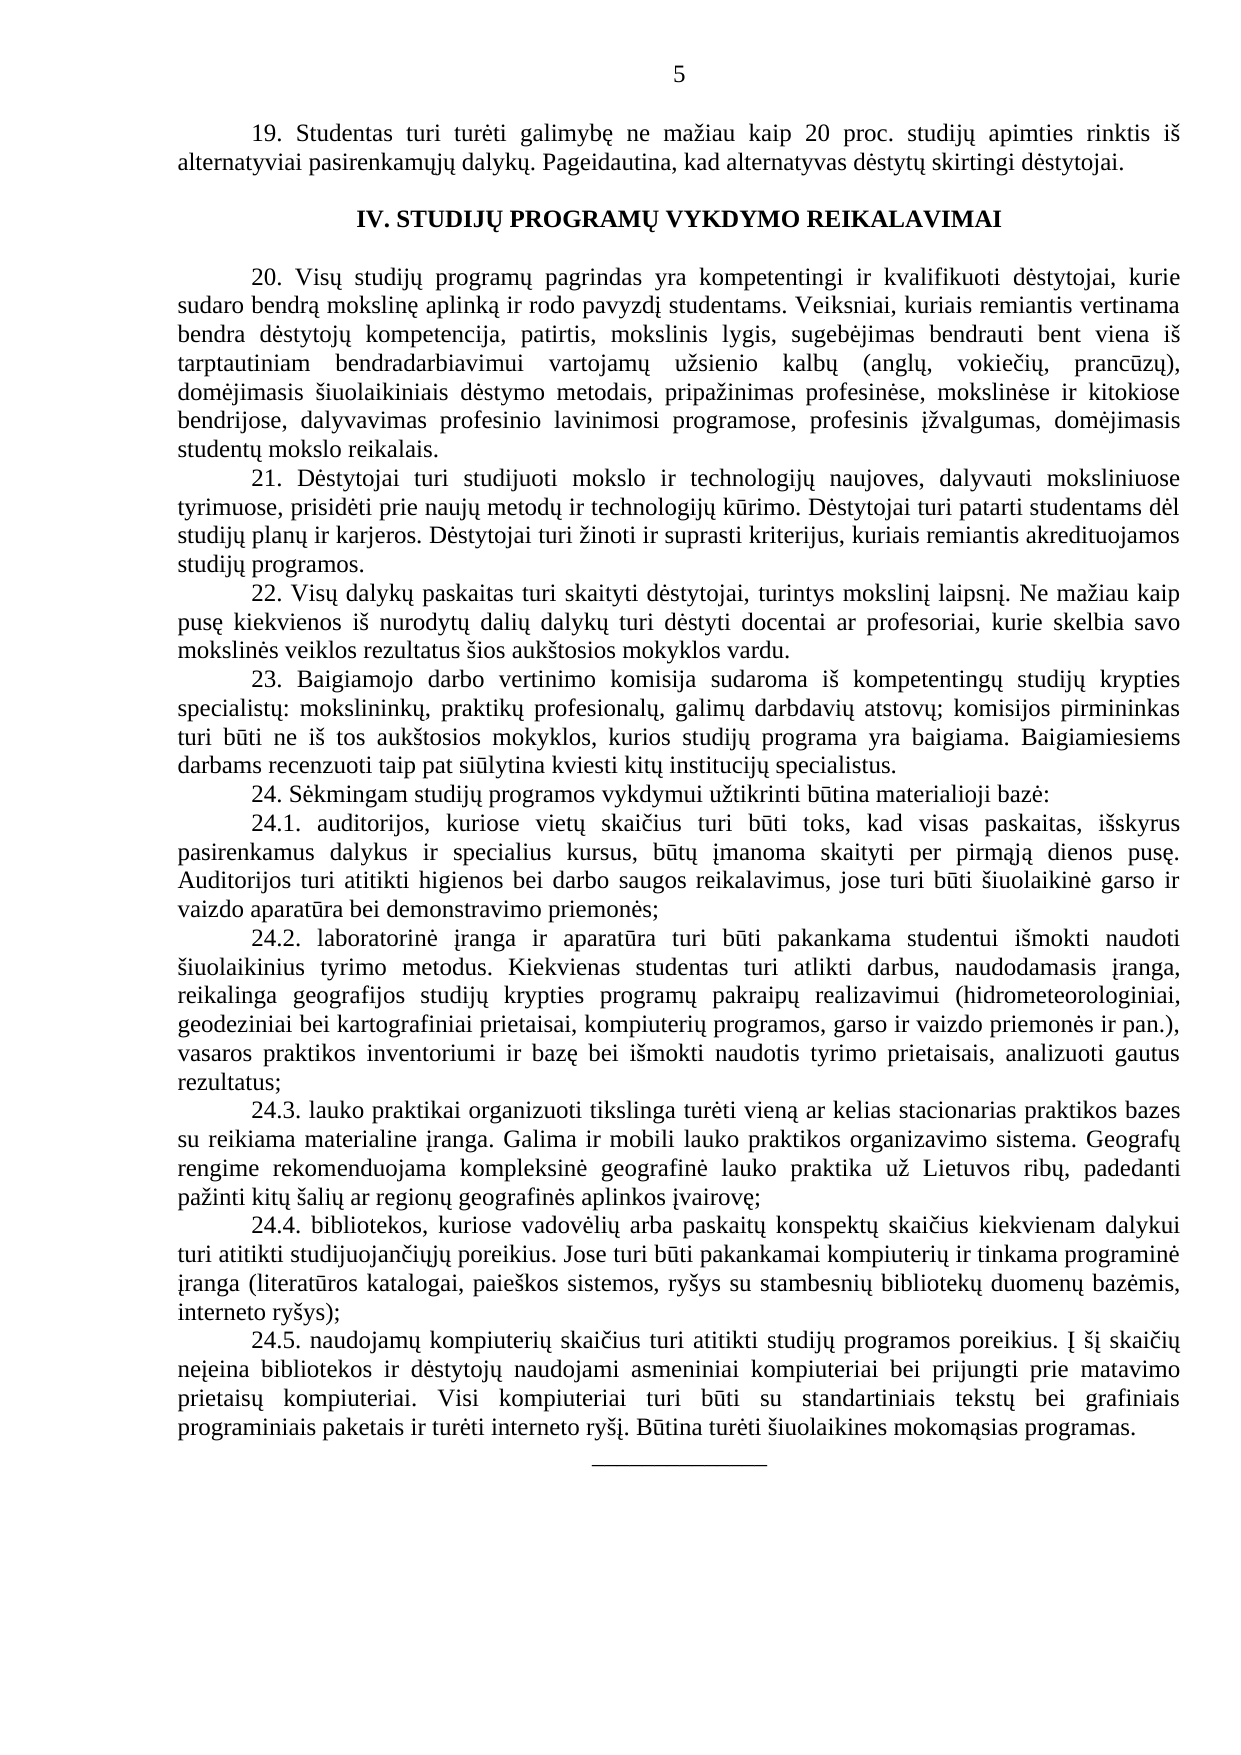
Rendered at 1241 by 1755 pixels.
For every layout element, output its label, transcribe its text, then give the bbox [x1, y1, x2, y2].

text 24. Sėkmingam studijų programos vykdymui užtikrinti būtina materialioji bazė: [177, 779, 1181, 808]
text 21. Dėstytojai turi studijuoti mokslo ir technologijų naujoves, dalyvauti moksliniuose tyrimuose, prisidėti prie naujų metodų ir technologijų kūrimo. Dėstytojai turi patarti studentams dėl studijų planų ir karjeros. Dėstytojai turi žinoti ir suprasti kriterijus, kuriais remiantis akredituojamos studijų programos. [177, 463, 1181, 578]
text IV. STUDIJŲ PROGRAMŲ VYKDYMO REIKALAVIMAI [177, 204, 1181, 233]
text 24.3. lauko praktikai organizuoti tikslinga turėti vieną ar kelias stacionarias praktikos bazes su reikiama materialine įranga. Galima ir mobili lauko praktikos organizavimo sistema. Geografų rengime rekomenduojama kompleksinė geografinė lauko praktika už Lietuvos ribų, padedanti pažinti kitų šalių ar regionų geografinės aplinkos įvairovę; [177, 1096, 1181, 1211]
text 24.2. laboratorinė įranga ir aparatūra turi būti pakankama studentui išmokti naudoti šiuolaikinius tyrimo metodus. Kiekvienas studentas turi atlikti darbus, naudodamasis įranga, reikalinga geografijos studijų krypties programų pakraipų realizavimui (hidrometeorologiniai, geodeziniai bei kartografiniai prietaisai, kompiuterių programos, garso ir vaizdo priemonės ir pan.), vasaros praktikos inventoriumi ir bazę bei išmokti naudotis tyrimo prietaisais, analizuoti gautus rezultatus; [177, 923, 1181, 1096]
text 19. Studentas turi turėti galimybę ne mažiau kaip 20 proc. studijų apimties rinktis iš alternatyviai pasirenkamųjų dalykų. Pageidautina, kad alternatyvas dėstytų skirtingi dėstytojai. [177, 118, 1181, 176]
text 23. Baigiamojo darbo vertinimo komisija sudaroma iš kompetentingų studijų krypties specialistų: mokslininkų, praktikų profesionalų, galimų darbdavių atstovų; komisijos pirmininkas turi būti ne iš tos aukštosios mokyklos, kurios studijų programa yra baigiama. Baigiamiesiems darbams recenzuoti taip pat siūlytina kviesti kitų institucijų specialistus. [177, 664, 1181, 779]
text 22. Visų dalykų paskaitas turi skaityti dėstytojai, turintys mokslinį laipsnį. Ne mažiau kaip pusę kiekvienos iš nurodytų dalių dalykų turi dėstyti docentai ar profesoriai, kurie skelbia savo mokslinės veiklos rezultatus šios aukštosios mokyklos vardu. [177, 578, 1181, 664]
text 24.5. naudojamų kompiuterių skaičius turi atitikti studijų programos poreikius. Į šį skaičių neįeina bibliotekos ir dėstytojų naudojami asmeniniai kompiuteriai bei prijungti prie matavimo prietaisų kompiuteriai. Visi kompiuteriai turi būti su standartiniais tekstų bei grafiniais programiniais paketais ir turėti interneto ryšį. Būtina turėti šiuolaikines mokomąsias programas. [177, 1326, 1181, 1441]
text 24.4. bibliotekos, kuriose vadovėlių arba paskaitų konspektų skaičius kiekvienam dalykui turi atitikti studijuojančiųjų poreikius. Jose turi būti pakankamai kompiuterių ir tinkama programinė įranga (literatūros katalogai, paieškos sistemos, ryšys su stambesnių bibliotekų duomenų bazėmis, interneto ryšys); [177, 1211, 1181, 1326]
text 20. Visų studijų programų pagrindas yra kompetentingi ir kvalifikuoti dėstytojai, kurie sudaro bendrą mokslinę aplinką ir rodo pavyzdį studentams. Veiksniai, kuriais remiantis vertinama bendra dėstytojų kompetencija, patirtis, mokslinis lygis, sugebėjimas bendrauti bent viena iš tarptautiniam bendradarbiavimui vartojamų užsienio kalbų (anglų, vokiečių, prancūzų), domėjimasis šiuolaikiniais dėstymo metodais, pripažinimas profesinėse, mokslinėse ir kitokiose bendrijose, dalyvavimas profesinio lavinimosi programose, profesinis įžvalgumas, domėjimasis studentų mokslo reikalais. [177, 262, 1181, 463]
text ______________ [177, 1441, 1181, 1469]
text 24.1. auditorijos, kuriose vietų skaičius turi būti toks, kad visas paskaitas, išskyrus pasirenkamus dalykus ir specialius kursus, būtų įmanoma skaityti per pirmąją dienos pusę. Auditorijos turi atitikti higienos bei darbo saugos reikalavimus, jose turi būti šiuolaikinė garso ir vaizdo aparatūra bei demonstravimo priemonės; [177, 808, 1181, 923]
